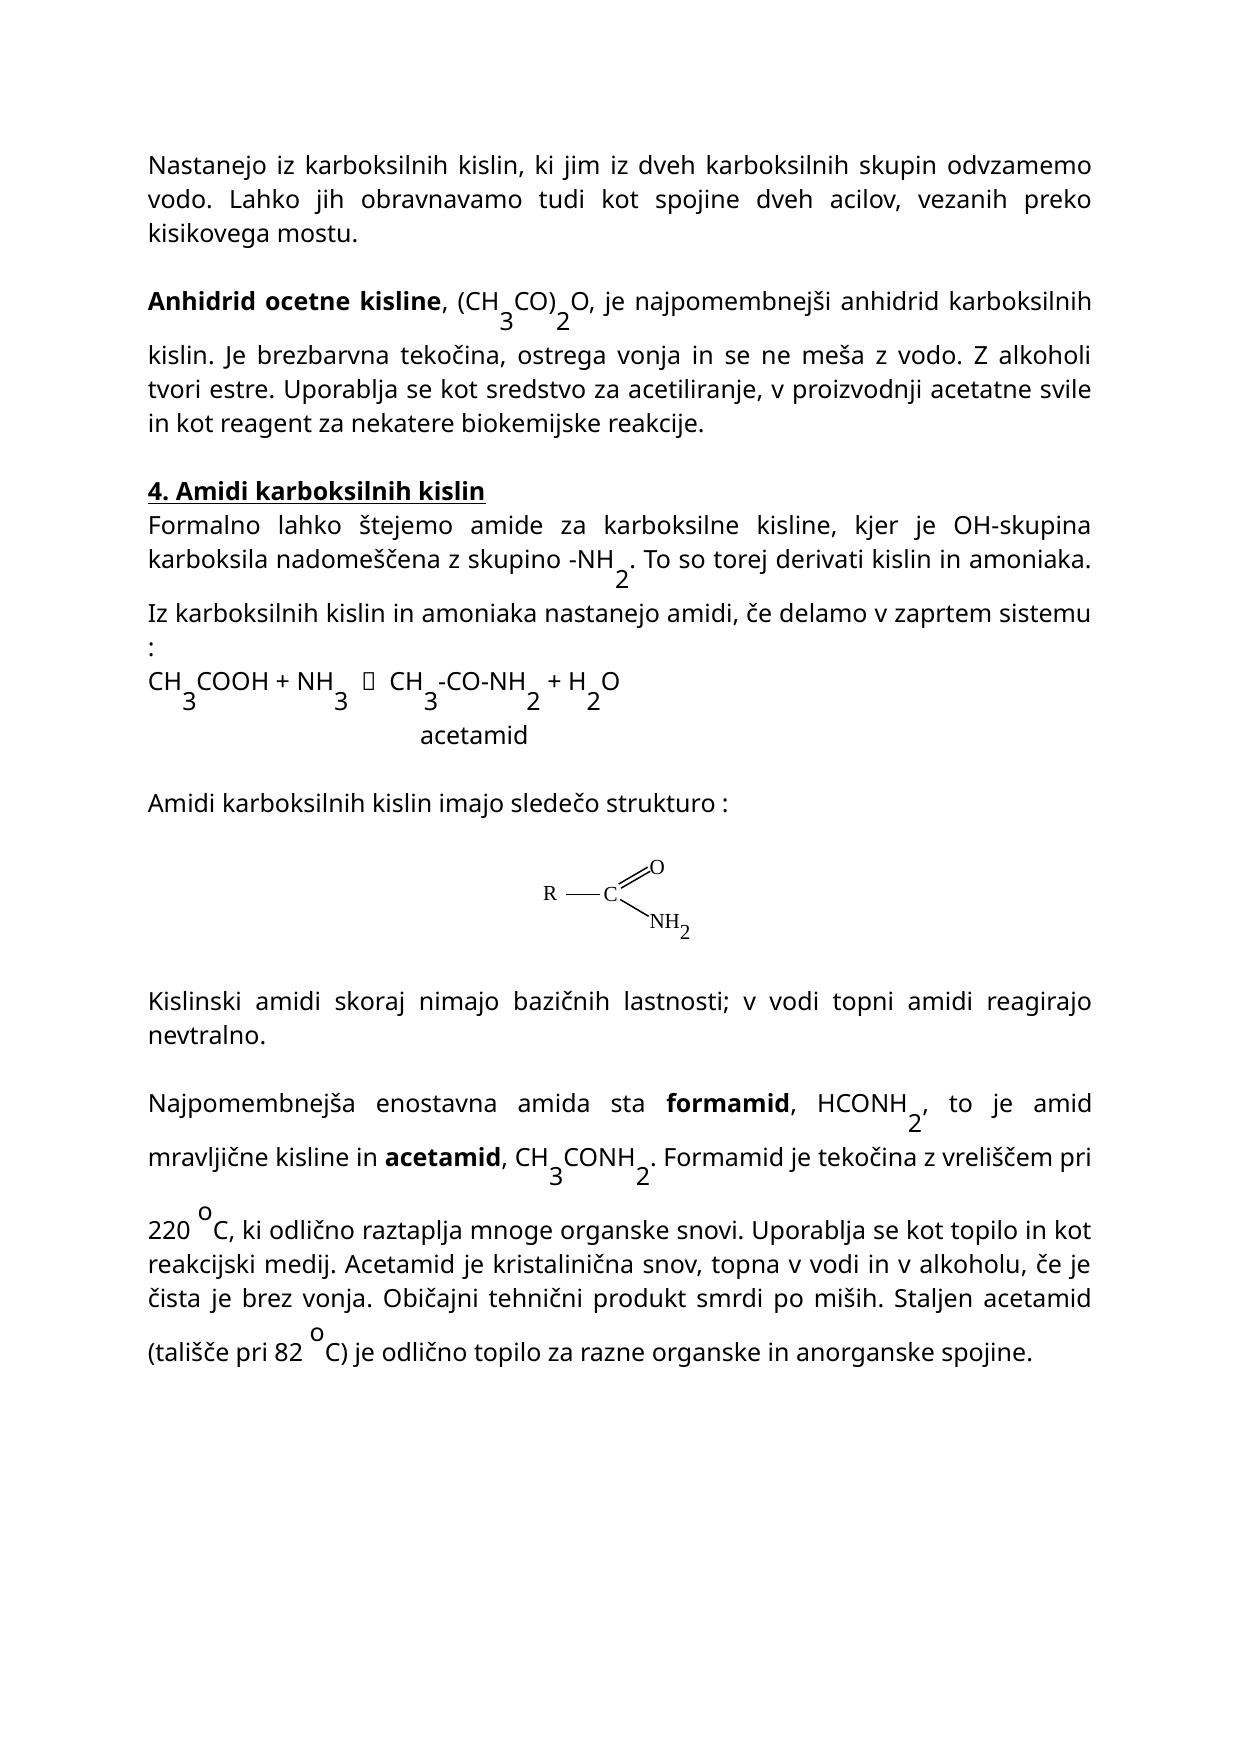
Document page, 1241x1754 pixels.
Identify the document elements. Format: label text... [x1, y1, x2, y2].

text Amidi karboksilnih kislin imajo sledečo strukturo : [148, 786, 1093, 820]
text Nastanejo iz karboksilnih kislin, ki jim iz dveh karboksilnih skupin odvzamemo vodo. Lahko jih obravnavamo tudi kot spojine dveh acilov, vezanih preko kisikovega mostu. [148, 148, 1093, 250]
text acetamid [148, 718, 1093, 752]
text Anhidrid ocetne kisline, (CH3CO)2O, je najpomembnejši anhidrid karboksilnih kislin. Je brezbarvna tekočina, ostrega vonja in se ne meša z vodo. Z alkoholi tvori estre. Uporablja se kot sredstvo za acetiliranje, v proizvodnji acetatne svile in kot reagent za nekatere biokemijske reakcije. [148, 284, 1093, 440]
text 4. Amidi karboksilnih kislin [148, 474, 1093, 508]
text CH3COOH + NH3  CH3-CO-NH2 + H2O [148, 664, 1093, 718]
text Kislinski amidi skoraj nimajo bazičnih lastnosti; v vodi topni amidi reagirajo nevtralno. [148, 983, 1093, 1052]
text Formalno lahko štejemo amide za karboksilne kisline, kjer je OH-skupina karboksila nadomeščena z skupino -NH2. To so torej derivati kislin in amoniaka. Iz karboksilnih kislin in amoniaka nastanejo amidi, če delamo v zaprtem sistemu : [148, 508, 1093, 664]
text Najpomembnejša enostavna amida sta formamid, HCONH2, to je amid mravljične kisline in acetamid, CH3CONH2. Formamid je tekočina z vreliščem pri 220 oC, ki odlično raztaplja mnoge organske snovi. Uporablja se kot topilo in kot reakcijski medij. Acetamid je kristalinična snov, topna v vodi in v alkoholu, če je čista je brez vonja. Običajni tehnični produkt smrdi po miših. Staljen acetamid (tališče pri 82 oC) je odlično topilo za razne organske in anorganske spojine. [148, 1086, 1093, 1369]
